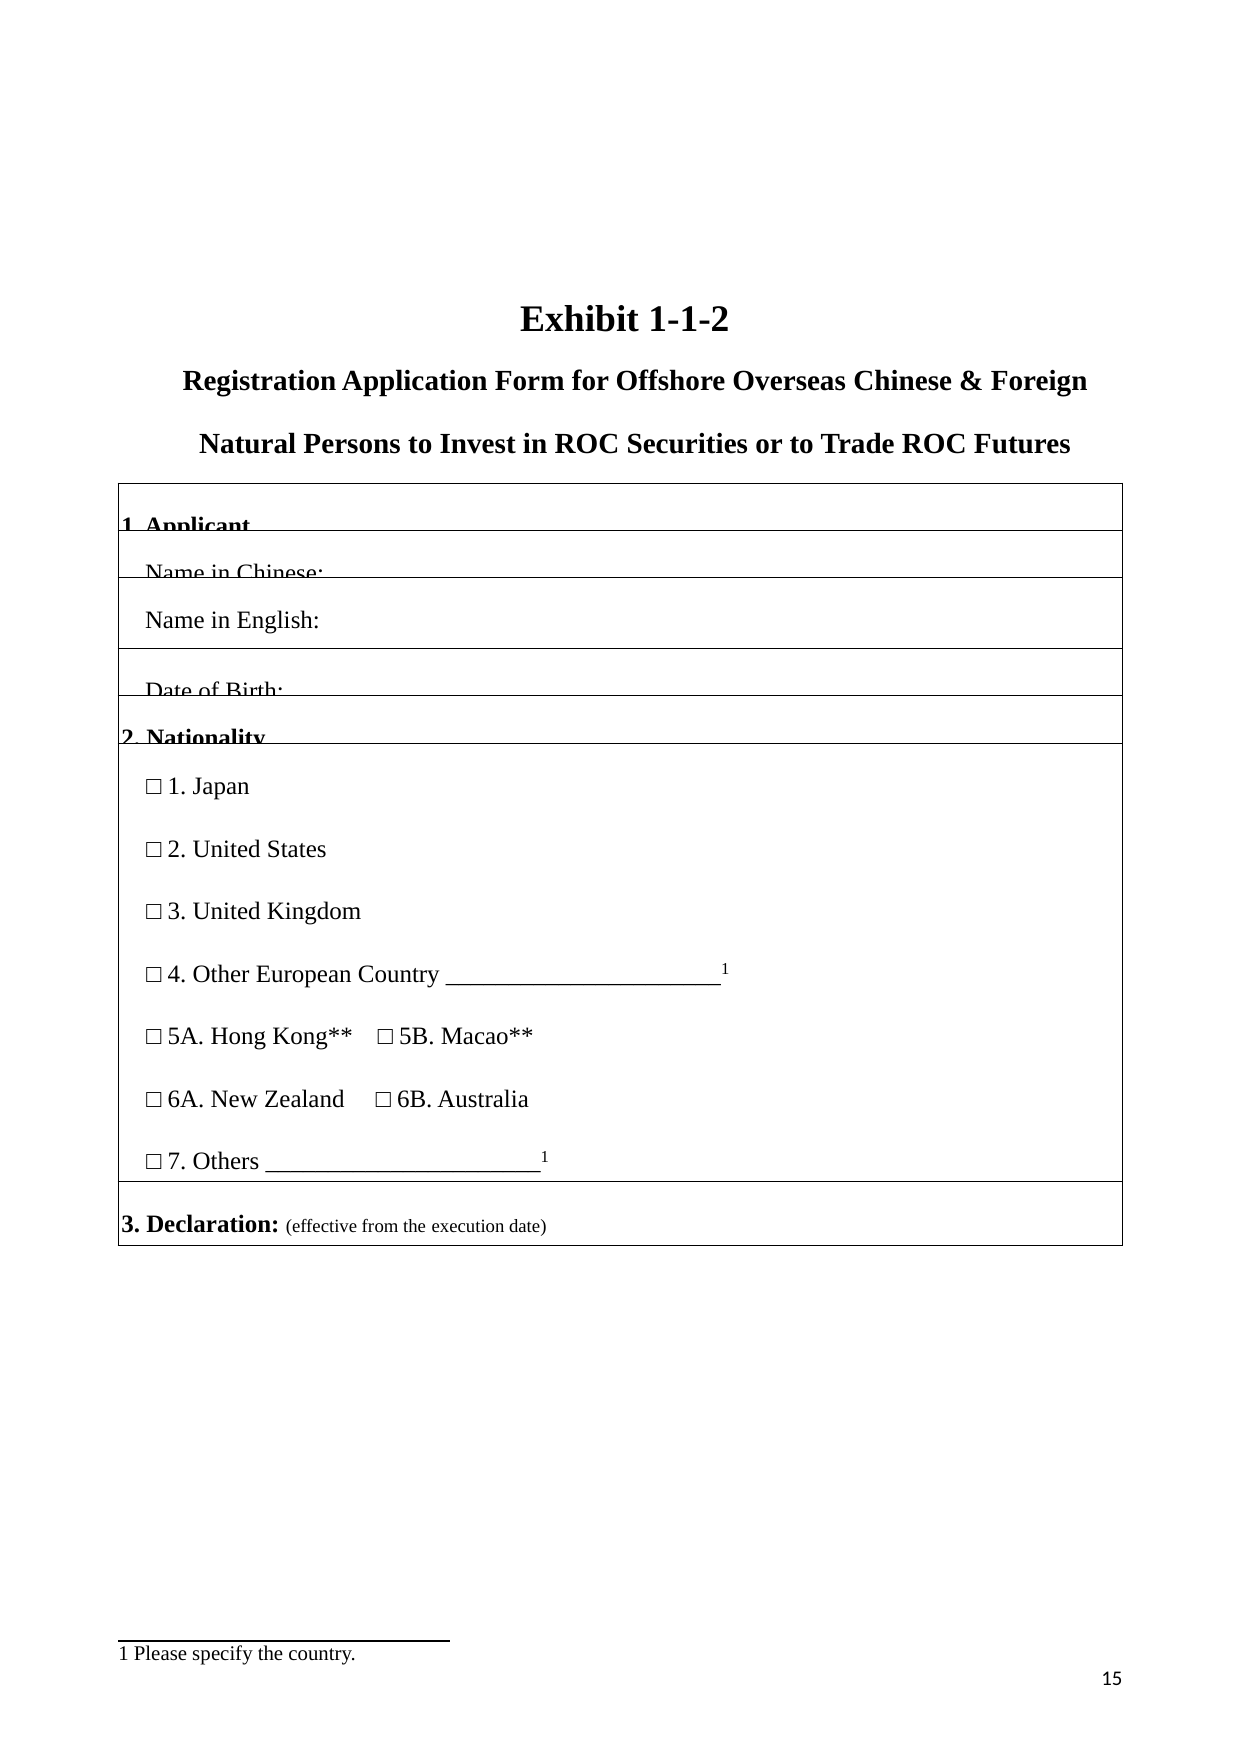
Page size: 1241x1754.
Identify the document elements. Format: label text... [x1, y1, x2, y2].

subtitle Exhibit 1-1-2 [127, 276, 1122, 339]
table_cell 3. Declaration: (effective from the execution date) [119, 1182, 1122, 1244]
table_cell Name in Chinese: [119, 531, 1122, 577]
table_cell □ 3. United Kingdom [119, 869, 1122, 931]
table_cell □ 1. Japan [119, 744, 1122, 806]
table_cell Date of Birth: [119, 649, 1122, 695]
table_header 1. Applicant [119, 484, 1122, 530]
table_cell □ 5A. Hong Kong** □ 5B. Macao** [119, 994, 1122, 1056]
table_cell □ 6A. New Zealand □ 6B. Australia [119, 1056, 1122, 1118]
table_cell □ 7. Others ______________________ [119, 1119, 1122, 1181]
table_cell □ 4. Other European Country ______________________1 [119, 931, 1122, 993]
table_cell □ 2. United States [119, 806, 1122, 868]
table_cell Name in English: (Applicant's name shall be the same as indicated on supporting identification documents.) [119, 578, 1122, 648]
table_cell 2. Nationality [119, 696, 1122, 742]
text Registration Application Form for Offshore Overseas Chinese & Foreign Natural Persons to Invest in ROC Securities or to Trade ROC Futures [148, 339, 1122, 464]
